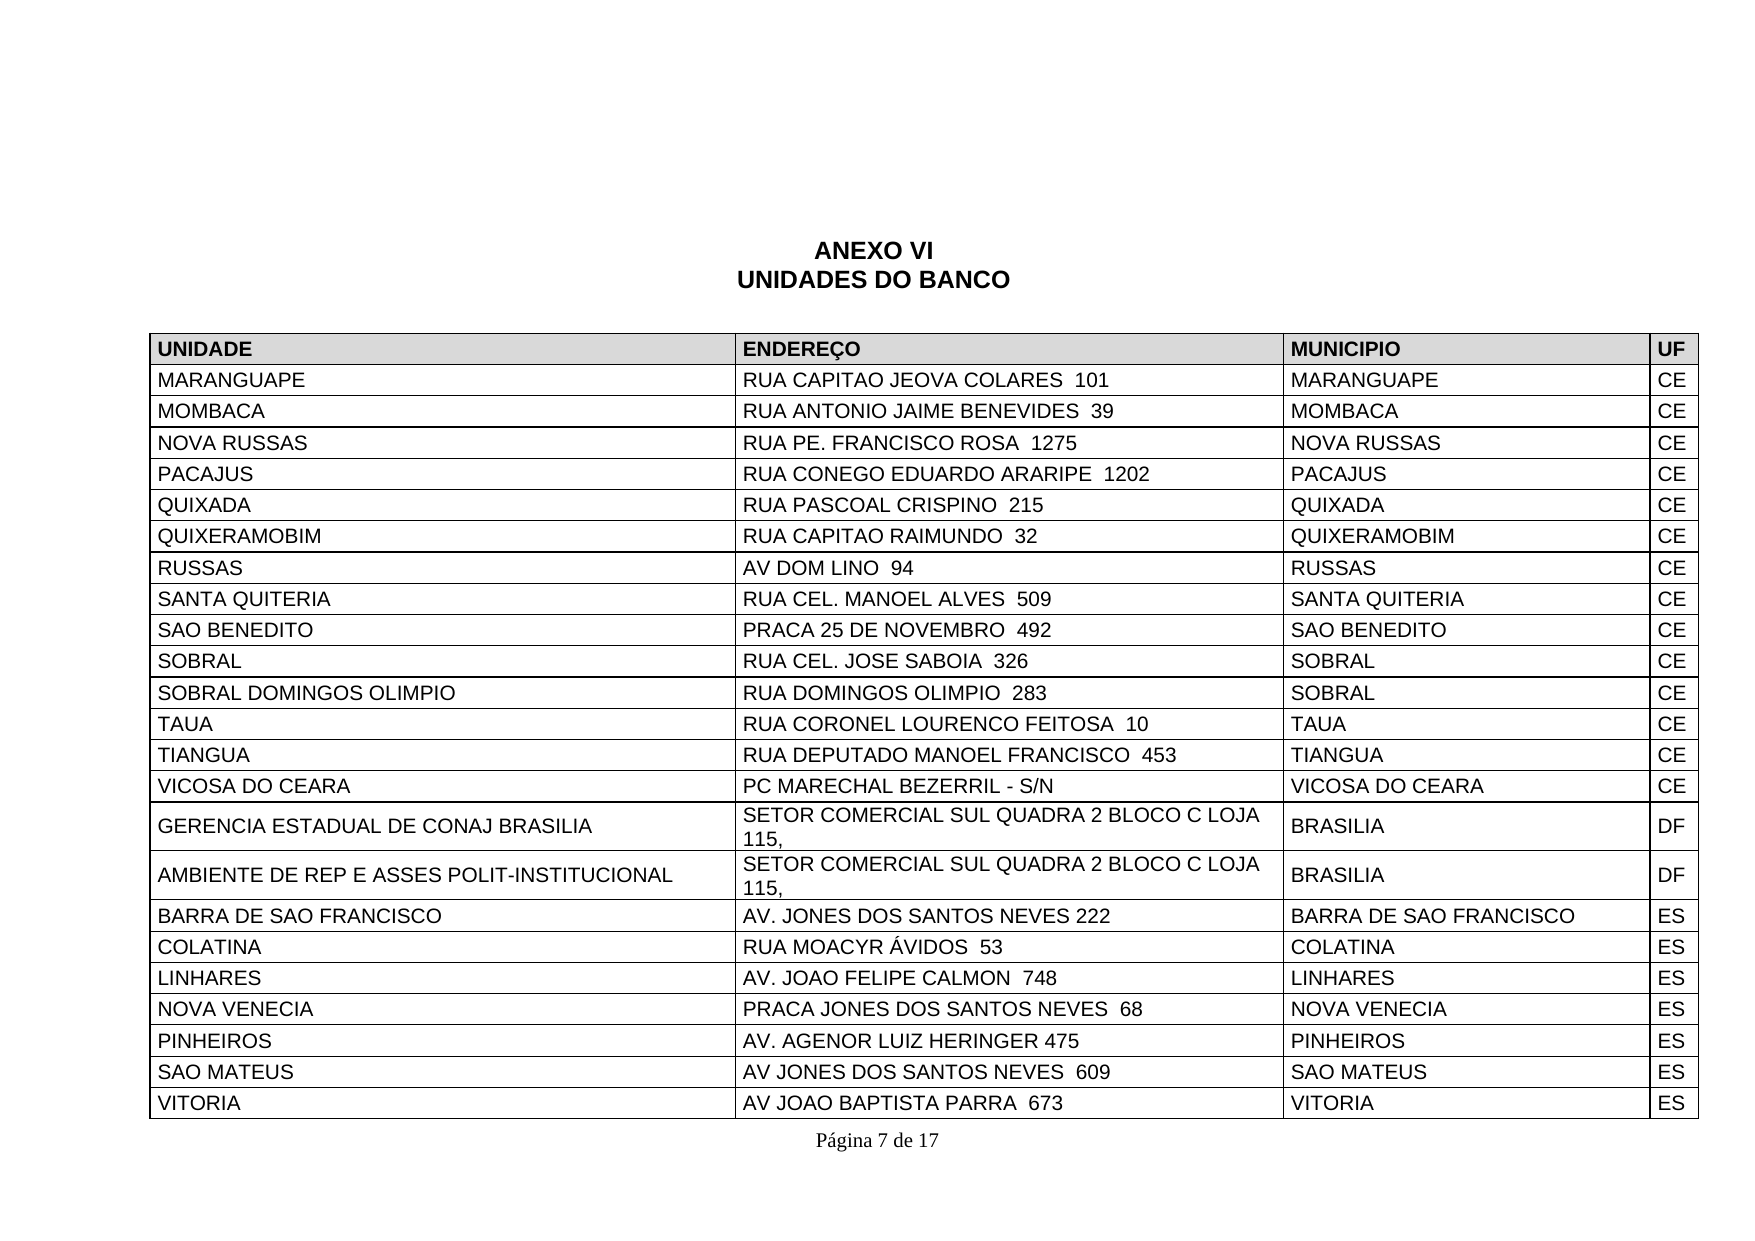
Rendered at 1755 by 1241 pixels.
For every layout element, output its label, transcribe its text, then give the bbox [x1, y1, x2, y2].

table_cell VITORIA [1284, 1088, 1649, 1118]
table_cell CE [1651, 771, 1698, 801]
table_cell TIANGUA [1284, 740, 1649, 770]
table_cell NOVA VENECIA [1284, 994, 1649, 1024]
table_header UF [1651, 334, 1698, 364]
table_cell BARRA DE SAO FRANCISCO [151, 900, 735, 931]
table_cell AV. JOAO FELIPE CALMON 748 [736, 963, 1283, 993]
table_cell CE [1651, 553, 1698, 583]
table_cell RUA PASCOAL CRISPINO 215 [736, 490, 1283, 520]
table_cell CE [1651, 646, 1698, 676]
table_cell CE [1651, 615, 1698, 645]
table_cell PRACA 25 DE NOVEMBRO 492 [736, 615, 1283, 645]
table_cell AV DOM LINO 94 [736, 553, 1283, 583]
table_cell PACAJUS [151, 459, 735, 489]
table_header UNIDADE [151, 334, 735, 364]
table_cell SOBRAL [151, 646, 735, 676]
table_cell CE [1651, 584, 1698, 614]
table_cell RUA DOMINGOS OLIMPIO 283 [736, 678, 1283, 708]
table_cell CE [1651, 396, 1698, 426]
table_cell QUIXADA [1284, 490, 1649, 520]
table_cell MOMBACA [151, 396, 735, 426]
table_cell SANTA QUITERIA [1284, 584, 1649, 614]
table_cell LINHARES [151, 963, 735, 993]
table_cell SAO MATEUS [1284, 1057, 1649, 1087]
table_cell RUA CAPITAO JEOVA COLARES 101 [736, 365, 1283, 395]
table_cell ES [1651, 1057, 1698, 1087]
table_cell CE [1651, 490, 1698, 520]
table_cell AV. JONES DOS SANTOS NEVES 222 [736, 900, 1283, 931]
table_cell BRASILIA [1284, 851, 1649, 899]
table_cell RUA CEL. MANOEL ALVES 509 [736, 584, 1283, 614]
table_cell TAUA [151, 709, 735, 739]
table_cell PINHEIROS [151, 1025, 735, 1056]
table_cell ES [1651, 1025, 1698, 1056]
table_cell PACAJUS [1284, 459, 1649, 489]
table_cell COLATINA [151, 932, 735, 962]
table_cell RUA DEPUTADO MANOEL FRANCISCO 453 [736, 740, 1283, 770]
table_cell SANTA QUITERIA [151, 584, 735, 614]
table_cell QUIXERAMOBIM [1284, 521, 1649, 551]
table_cell PINHEIROS [1284, 1025, 1649, 1056]
table_cell SAO MATEUS [151, 1057, 735, 1087]
table_cell MOMBACA [1284, 396, 1649, 426]
table_cell AV. AGENOR LUIZ HERINGER 475 [736, 1025, 1283, 1056]
table_cell MARANGUAPE [1284, 365, 1649, 395]
table_cell SOBRAL [1284, 678, 1649, 708]
table_cell ES [1651, 994, 1698, 1024]
table_cell QUIXADA [151, 490, 735, 520]
table_cell RUA CONEGO EDUARDO ARARIPE 1202 [736, 459, 1283, 489]
table_cell CE [1651, 709, 1698, 739]
table_cell SOBRAL DOMINGOS OLIMPIO [151, 678, 735, 708]
table_cell ES [1651, 932, 1698, 962]
table_cell SOBRAL [1284, 646, 1649, 676]
table_cell TIANGUA [151, 740, 735, 770]
table_header ENDEREÇO [736, 334, 1283, 364]
table_cell QUIXERAMOBIM [151, 521, 735, 551]
table_cell PC MARECHAL BEZERRIL - S/N [736, 771, 1283, 801]
table_cell CE [1651, 678, 1698, 708]
table_cell ES [1651, 963, 1698, 993]
table_cell RUA CEL. JOSE SABOIA 326 [736, 646, 1283, 676]
table_cell RUA CORONEL LOURENCO FEITOSA 10 [736, 709, 1283, 739]
table_cell SAO BENEDITO [151, 615, 735, 645]
table_cell NOVA VENECIA [151, 994, 735, 1024]
table_cell COLATINA [1284, 932, 1649, 962]
table_cell ES [1651, 1088, 1698, 1118]
table_cell RUA PE. FRANCISCO ROSA 1275 [736, 428, 1283, 458]
table_cell CE [1651, 459, 1698, 489]
table_cell RUA MOACYR ÁVIDOS 53 [736, 932, 1283, 962]
table_cell BRASILIA [1284, 803, 1649, 850]
table_cell VICOSA DO CEARA [151, 771, 735, 801]
table_cell RUA CAPITAO RAIMUNDO 32 [736, 521, 1283, 551]
table_cell TAUA [1284, 709, 1649, 739]
table_cell RUSSAS [151, 553, 735, 583]
table_cell NOVA RUSSAS [151, 428, 735, 458]
table_cell DF [1651, 803, 1698, 850]
table_header MUNICIPIO [1284, 334, 1649, 364]
table_cell VICOSA DO CEARA [1284, 771, 1649, 801]
table_cell AV JONES DOS SANTOS NEVES 609 [736, 1057, 1283, 1087]
table_cell LINHARES [1284, 963, 1649, 993]
table_cell SETOR COMERCIAL SUL QUADRA 2 BLOCO C LOJA 115, [736, 803, 1283, 850]
table_cell CE [1651, 428, 1698, 458]
table_cell SAO BENEDITO [1284, 615, 1649, 645]
table_cell VITORIA [151, 1088, 735, 1118]
table_cell PRACA JONES DOS SANTOS NEVES 68 [736, 994, 1283, 1024]
table_cell ES [1651, 900, 1698, 931]
table_cell BARRA DE SAO FRANCISCO [1284, 900, 1649, 931]
table_cell AMBIENTE DE REP E ASSES POLIT-INSTITUCIONAL [151, 851, 735, 899]
table_cell RUA ANTONIO JAIME BENEVIDES 39 [736, 396, 1283, 426]
table_cell SETOR COMERCIAL SUL QUADRA 2 BLOCO C LOJA 115, [736, 851, 1283, 899]
table_cell GERENCIA ESTADUAL DE CONAJ BRASILIA [151, 803, 735, 850]
table_cell DF [1651, 851, 1698, 899]
table_cell RUSSAS [1284, 553, 1649, 583]
table_cell AV JOAO BAPTISTA PARRA 673 [736, 1088, 1283, 1118]
table_cell CE [1651, 365, 1698, 395]
table_cell MARANGUAPE [151, 365, 735, 395]
table_cell CE [1651, 521, 1698, 551]
table_cell NOVA RUSSAS [1284, 428, 1649, 458]
table_cell CE [1651, 740, 1698, 770]
